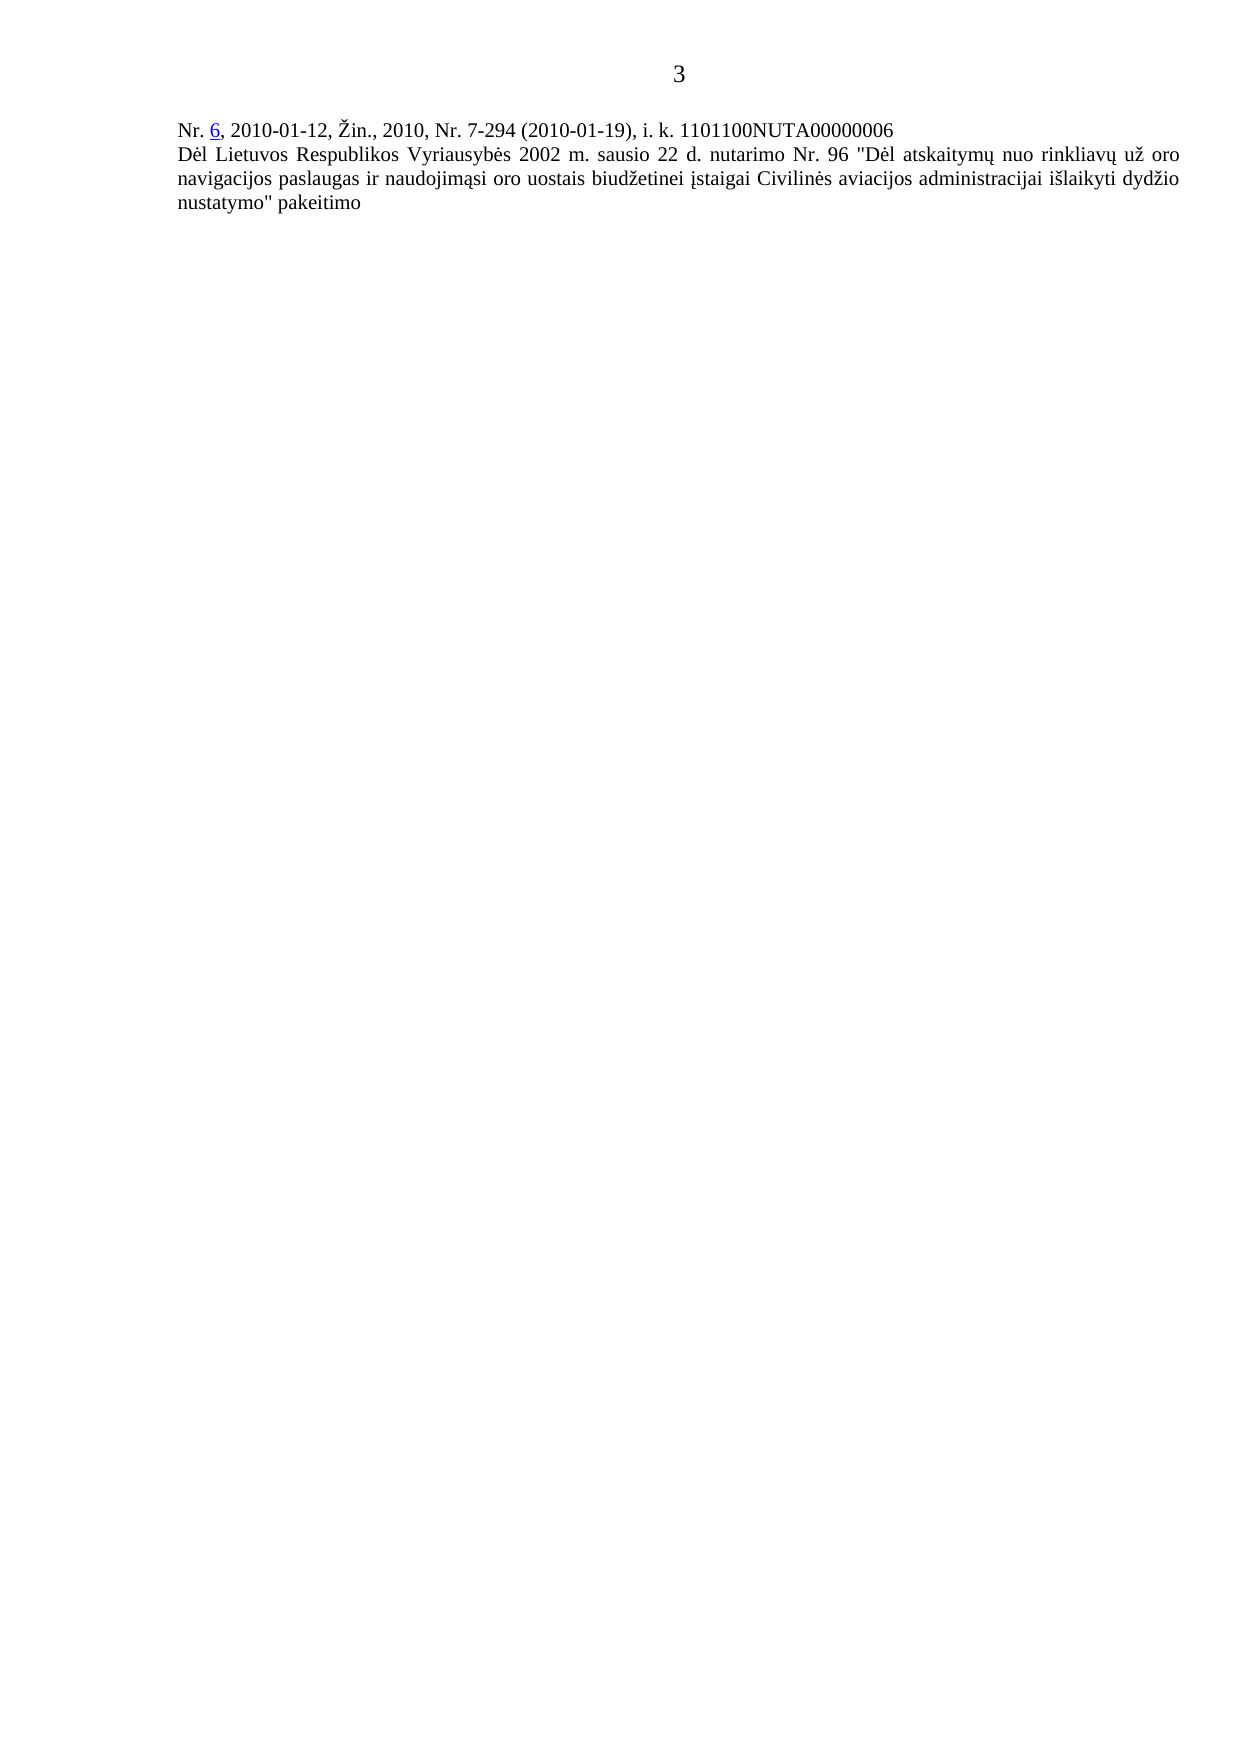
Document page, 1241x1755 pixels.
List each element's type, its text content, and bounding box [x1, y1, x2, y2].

text Nr. 6, 2010-01-12, Žin., 2010, Nr. 7-294 (2010-01-19), i. k. 1101100NUTA00000006 [177, 118, 1181, 142]
text Dėl Lietuvos Respublikos Vyriausybės 2002 m. sausio 22 d. nutarimo Nr. 96 "Dėl atskaitymų nuo rinkliavų už oro navigacijos paslaugas ir naudojimąsi oro uostais biudžetinei įstaigai Civilinės aviacijos administracijai išlaikyti dydžio nustatymo" pakeitimo [177, 142, 1181, 214]
